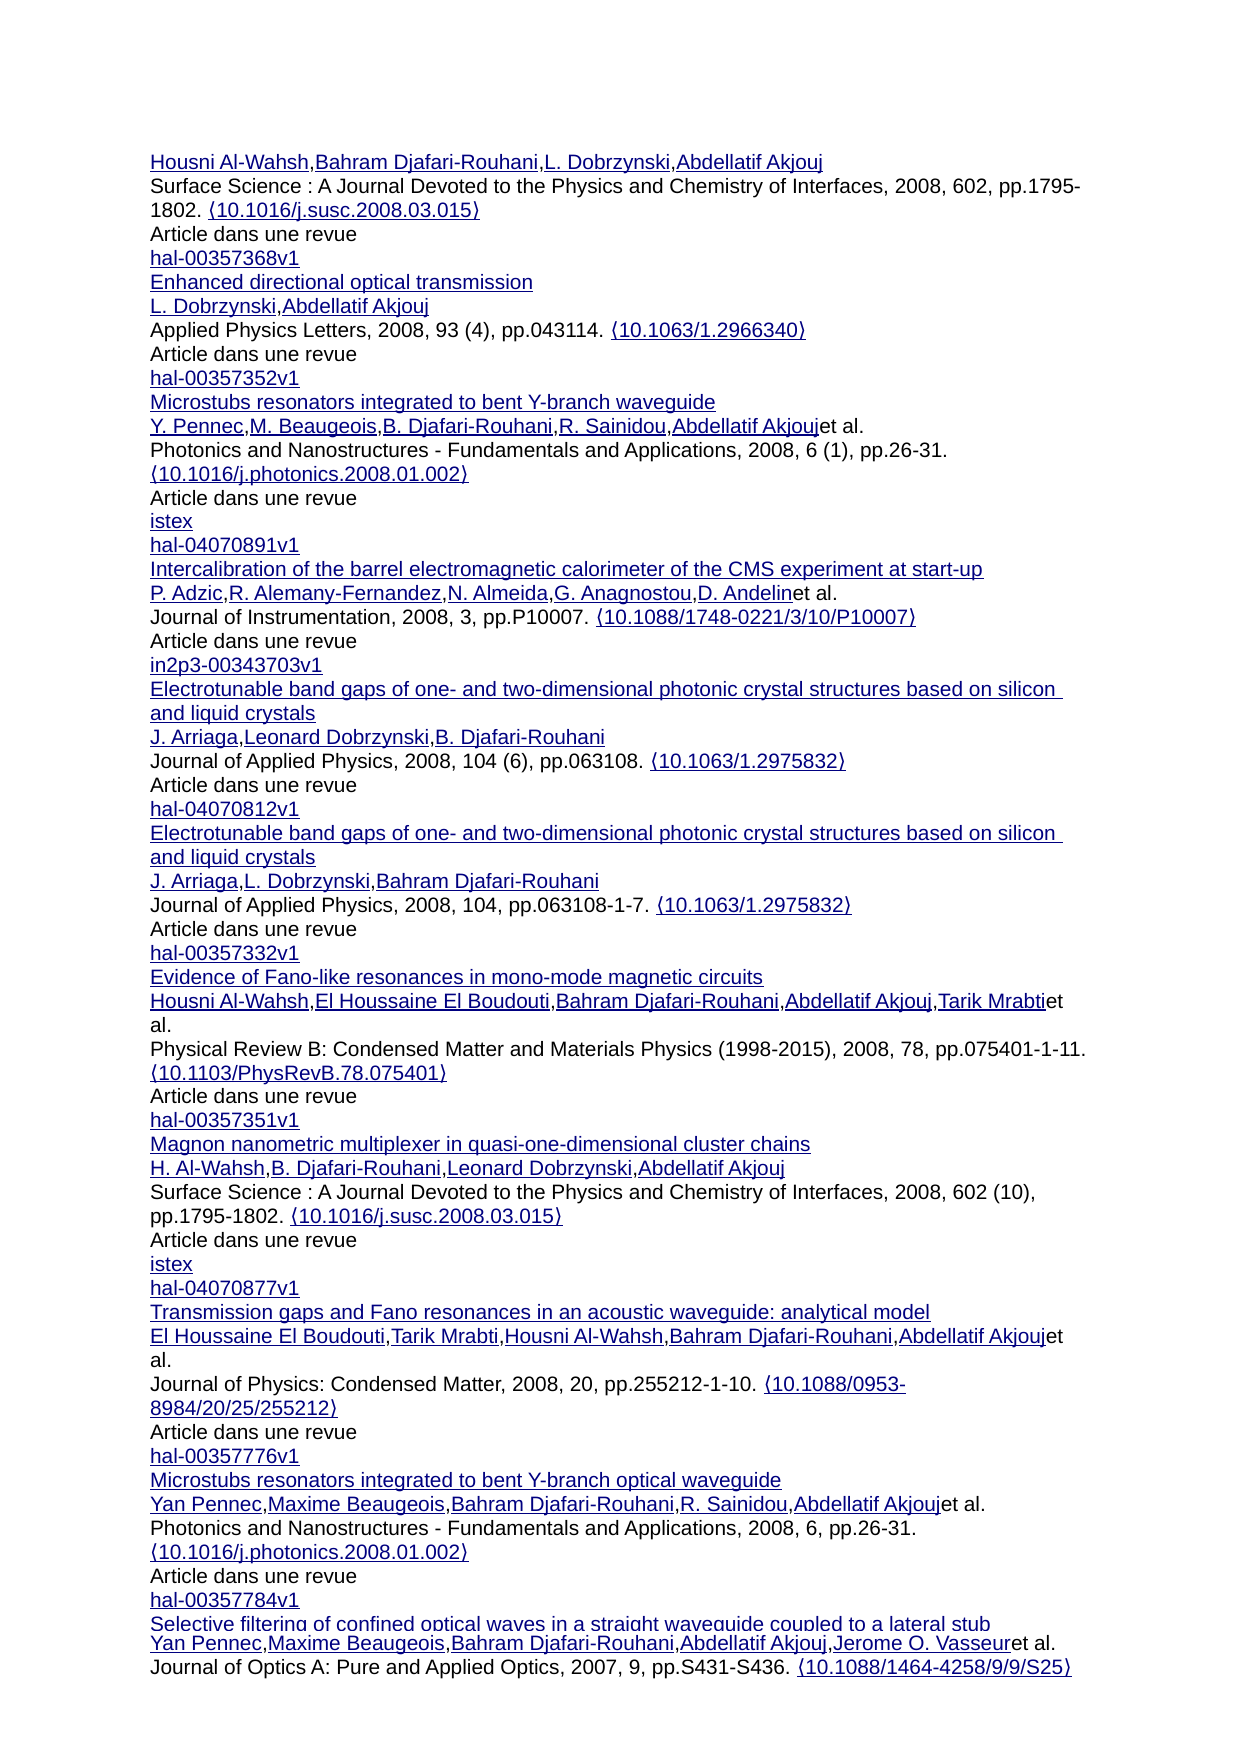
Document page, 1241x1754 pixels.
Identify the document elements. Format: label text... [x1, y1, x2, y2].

table_cell Evidence of Fano-like resonances in mono-mode magnetic circuits Housni Al-Wahsh,El Houssaine El Boudouti,Bahram Djafari-Rouhani,Abdellatif Akjouj,Tarik Mrabtiet al. Physical Review B: Condensed Matter and Materials Physics (1998-2015), 2008, 78, pp.075401-1-11. ⟨10.1103/PhysRevB.78.075401⟩ Article dans une revue hal-00357351v1 [150, 965, 1090, 1132]
table_cell Microstubs resonators integrated to bent Y-branch optical waveguide Yan Pennec,Maxime Beaugeois,Bahram Djafari-Rouhani,R. Sainidou,Abdellatif Akjoujet al. Photonics and Nanostructures - Fundamentals and Applications, 2008, 6, pp.26-31. ⟨10.1016/j.photonics.2008.01.002⟩ Article dans une revue hal-00357784v1 [150, 1468, 1090, 1611]
table_cell Housni Al-Wahsh,Bahram Djafari-Rouhani,L. Dobrzynski,Abdellatif Akjouj Surface Science : A Journal Devoted to the Physics and Chemistry of Interfaces, 2008, 602, pp.1795-1802. ⟨10.1016/j.susc.2008.03.015⟩ Article dans une revue hal-00357368v1 [150, 150, 1090, 270]
table_cell Magnon nanometric multiplexer in quasi-one-dimensional cluster chains H. Al-Wahsh,B. Djafari-Rouhani,Leonard Dobrzynski,Abdellatif Akjouj Surface Science : A Journal Devoted to the Physics and Chemistry of Interfaces, 2008, 602 (10), pp.1795-1802. ⟨10.1016/j.susc.2008.03.015⟩ Article dans une revue istex hal-04070877v1 [150, 1132, 1090, 1300]
table_cell Electrotunable band gaps of one- and two-dimensional photonic crystal structures based on silicon and liquid crystals J. Arriaga,Leonard Dobrzynski,B. Djafari-Rouhani Journal of Applied Physics, 2008, 104 (6), pp.063108. ⟨10.1063/1.2975832⟩ Article dans une revue hal-04070812v1 [150, 677, 1090, 821]
table_cell Electrotunable band gaps of one- and two-dimensional photonic crystal structures based on silicon and liquid crystals J. Arriaga,L. Dobrzynski,Bahram Djafari-Rouhani Journal of Applied Physics, 2008, 104, pp.063108-1-7. ⟨10.1063/1.2975832⟩ Article dans une revue hal-00357332v1 [150, 821, 1090, 964]
table_cell Transmission gaps and Fano resonances in an acoustic waveguide: analytical model El Houssaine El Boudouti,Tarik Mrabti,Housni Al-Wahsh,Bahram Djafari-Rouhani,Abdellatif Akjoujet al. Journal of Physics: Condensed Matter, 2008, 20, pp.255212-1-10. ⟨10.1088/0953-8984/20/25/255212⟩ Article dans une revue hal-00357776v1 [150, 1300, 1090, 1468]
table_cell Intercalibration of the barrel electromagnetic calorimeter of the CMS experiment at start-up P. Adzic,R. Alemany-Fernandez,N. Almeida,G. Anagnostou,D. Andelinet al. Journal of Instrumentation, 2008, 3, pp.P10007. ⟨10.1088/1748-0221/3/10/P10007⟩ Article dans une revue in2p3-00343703v1 [150, 557, 1090, 677]
table_cell Enhanced directional optical transmission L. Dobrzynski,Abdellatif Akjouj Applied Physics Letters, 2008, 93 (4), pp.043114. ⟨10.1063/1.2966340⟩ Article dans une revue hal-00357352v1 [150, 270, 1090, 389]
table_cell Selective filtering of confined optical waves in a straight waveguide coupled to a lateral stub Yan Pennec,Maxime Beaugeois,Bahram Djafari-Rouhani,Abdellatif Akjouj,Jerome O. Vasseuret al. Journal of Optics A: Pure and Applied Optics, 2007, 9, pp.S431-S436. ⟨10.1088/1464-4258/9/9/S25⟩ [150, 1611, 1090, 1679]
table_cell Microstubs resonators integrated to bent Y-branch waveguide Y. Pennec,M. Beaugeois,B. Djafari-Rouhani,R. Sainidou,Abdellatif Akjoujet al. Photonics and Nanostructures - Fundamentals and Applications, 2008, 6 (1), pp.26-31. ⟨10.1016/j.photonics.2008.01.002⟩ Article dans une revue istex hal-04070891v1 [150, 390, 1090, 557]
